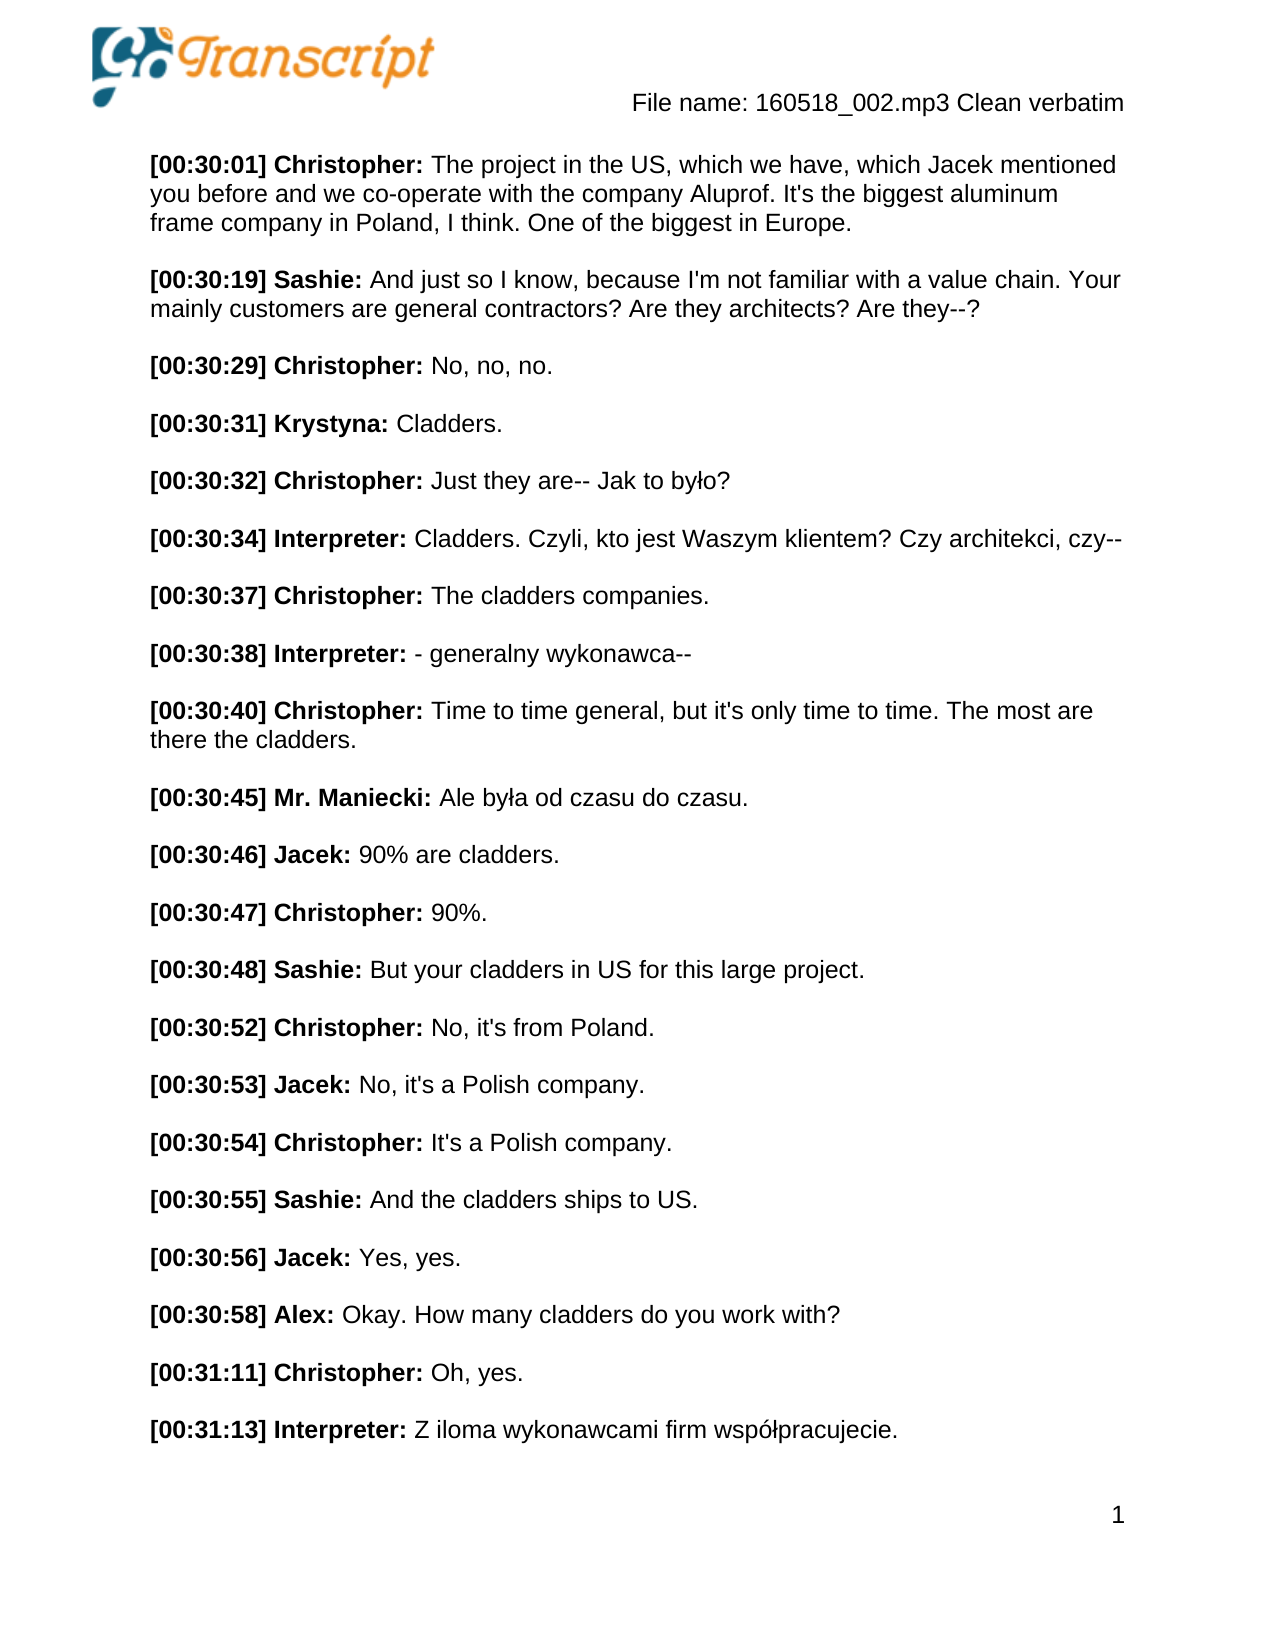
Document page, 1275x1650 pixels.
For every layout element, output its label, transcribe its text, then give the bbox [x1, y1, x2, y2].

text [00:30:19] Sashie: And just so I know, because I'm not familiar with a value chain. Your mainly customers are general contractors? Are they architects? Are they--? [150, 265, 1125, 322]
text [00:30:58] Alex: Okay. How many cladders do you work with? [150, 1300, 1125, 1329]
text [00:30:34] Interpreter: Cladders. Czyli, kto jest Waszym klientem? Czy architekci, czy-- [150, 524, 1125, 552]
text [00:31:11] Christopher: Oh, yes. [150, 1357, 1125, 1386]
text [00:30:37] Christopher: The cladders companies. [150, 581, 1125, 610]
text [00:30:45] Mr. Maniecki: Ale była od czasu do czasu. [150, 782, 1125, 811]
text [00:30:01] Christopher: The project in the US, which we have, which Jacek mentioned you before and we co-operate with the company Aluprof. It's the biggest aluminum frame company in Poland, I think. One of the biggest in Europe. [150, 150, 1125, 236]
text [00:30:53] Jacek: No, it's a Polish company. [150, 1070, 1125, 1099]
text [00:30:29] Christopher: No, no, no. [150, 351, 1125, 380]
text [00:30:55] Sashie: And the cladders ships to US. [150, 1185, 1125, 1214]
text [00:31:13] Interpreter: Z iloma wykonawcami firm współpracujecie. [150, 1415, 1125, 1444]
text [00:30:47] Christopher: 90%. [150, 897, 1125, 926]
text [00:30:54] Christopher: It's a Polish company. [150, 1127, 1125, 1156]
text [00:30:32] Christopher: Just they are-- Jak to było? [150, 466, 1125, 495]
text [00:30:38] Interpreter: - generalny wykonawca-- [150, 639, 1125, 667]
text [00:30:46] Jacek: 90% are cladders. [150, 840, 1125, 869]
text [00:30:40] Christopher: Time to time general, but it's only time to time. The most are there the cladders. [150, 696, 1125, 754]
text [00:30:52] Christopher: No, it's from Poland. [150, 1012, 1125, 1041]
text [00:30:48] Sashie: But your cladders in US for this large project. [150, 955, 1125, 984]
text [00:30:31] Krystyna: Cladders. [150, 409, 1125, 437]
text [00:30:56] Jacek: Yes, yes. [150, 1242, 1125, 1271]
